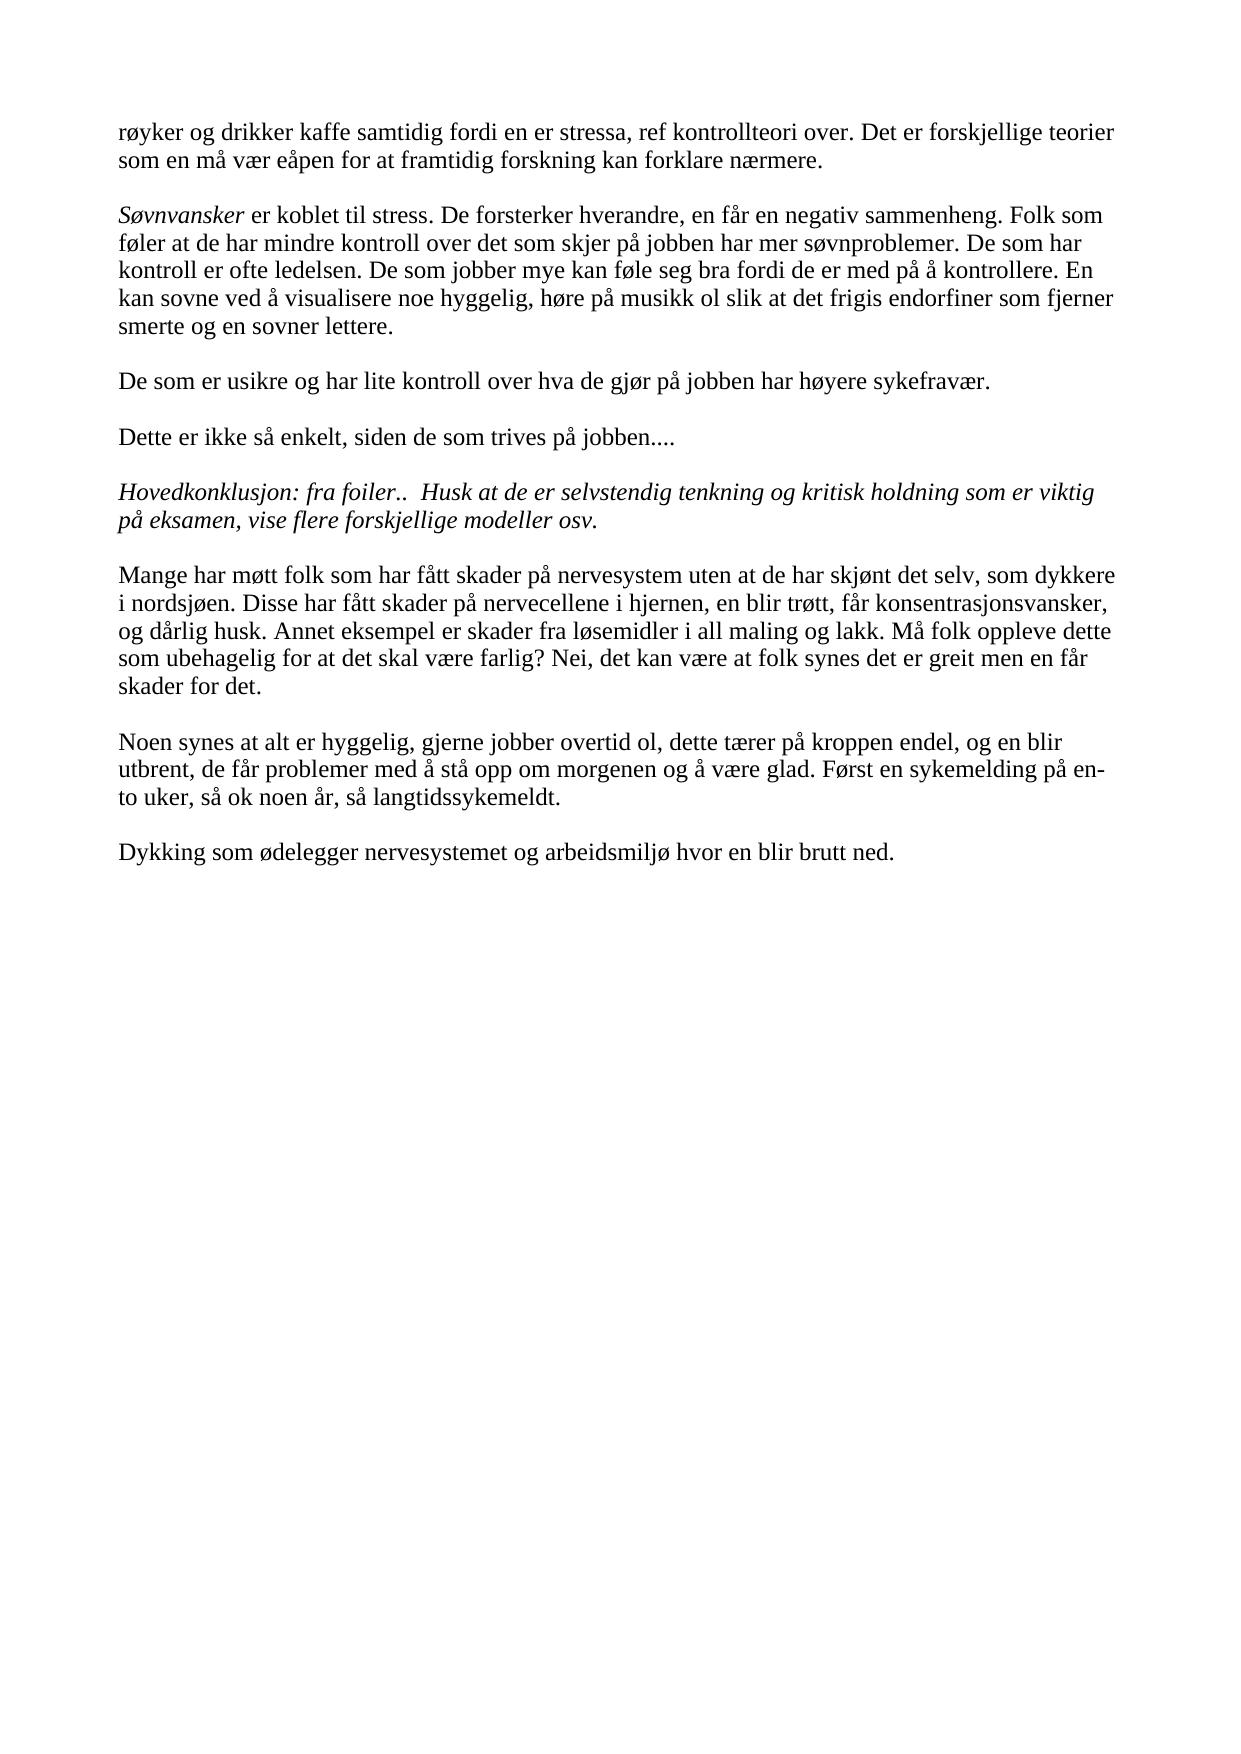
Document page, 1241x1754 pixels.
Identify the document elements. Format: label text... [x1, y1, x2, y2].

text Dykking som ødelegger nervesystemet og arbeidsmiljø hvor en blir brutt ned. [118, 838, 1122, 866]
text Dette er ikke så enkelt, siden de som trives på jobben.... [118, 423, 1122, 451]
text røyker og drikker kaffe samtidig fordi en er stressa, ref kontrollteori over. Det er forskjellige teorier som en må vær eåpen for at framtidig forskning kan forklare nærmere. [118, 118, 1122, 173]
text Noen synes at alt er hyggelig, gjerne jobber overtid ol, dette tærer på kroppen endel, og en blir utbrent, de får problemer med å stå opp om morgenen og å være glad. Først en sykemelding på en-to uker, så ok noen år, så langtidssykemeldt. [118, 728, 1122, 811]
text De som er usikre og har lite kontroll over hva de gjør på jobben har høyere sykefravær. [118, 367, 1122, 395]
text Mange har møtt folk som har fått skader på nervesystem uten at de har skjønt det selv, som dykkere i nordsjøen. Disse har fått skader på nervecellene i hjernen, en blir trøtt, får konsentrasjonsvansker, og dårlig husk. Annet eksempel er skader fra løsemidler i all maling og lakk. Må folk oppleve dette som ubehagelig for at det skal være farlig? Nei, det kan være at folk synes det er greit men en får skader for det. [118, 561, 1122, 700]
text Søvnvansker er koblet til stress. De forsterker hverandre, en får en negativ sammenheng. Folk som føler at de har mindre kontroll over det som skjer på jobben har mer søvnproblemer. De som har kontroll er ofte ledelsen. De som jobber mye kan føle seg bra fordi de er med på å kontrollere. En kan sovne ved å visualisere noe hyggelig, høre på musikk ol slik at det frigis endorfiner som fjerner smerte og en sovner lettere. [118, 201, 1122, 340]
text Hovedkonklusjon: fra foiler.. Husk at de er selvstendig tenkning og kritisk holdning som er viktig på eksamen, vise flere forskjellige modeller osv. [118, 478, 1122, 534]
